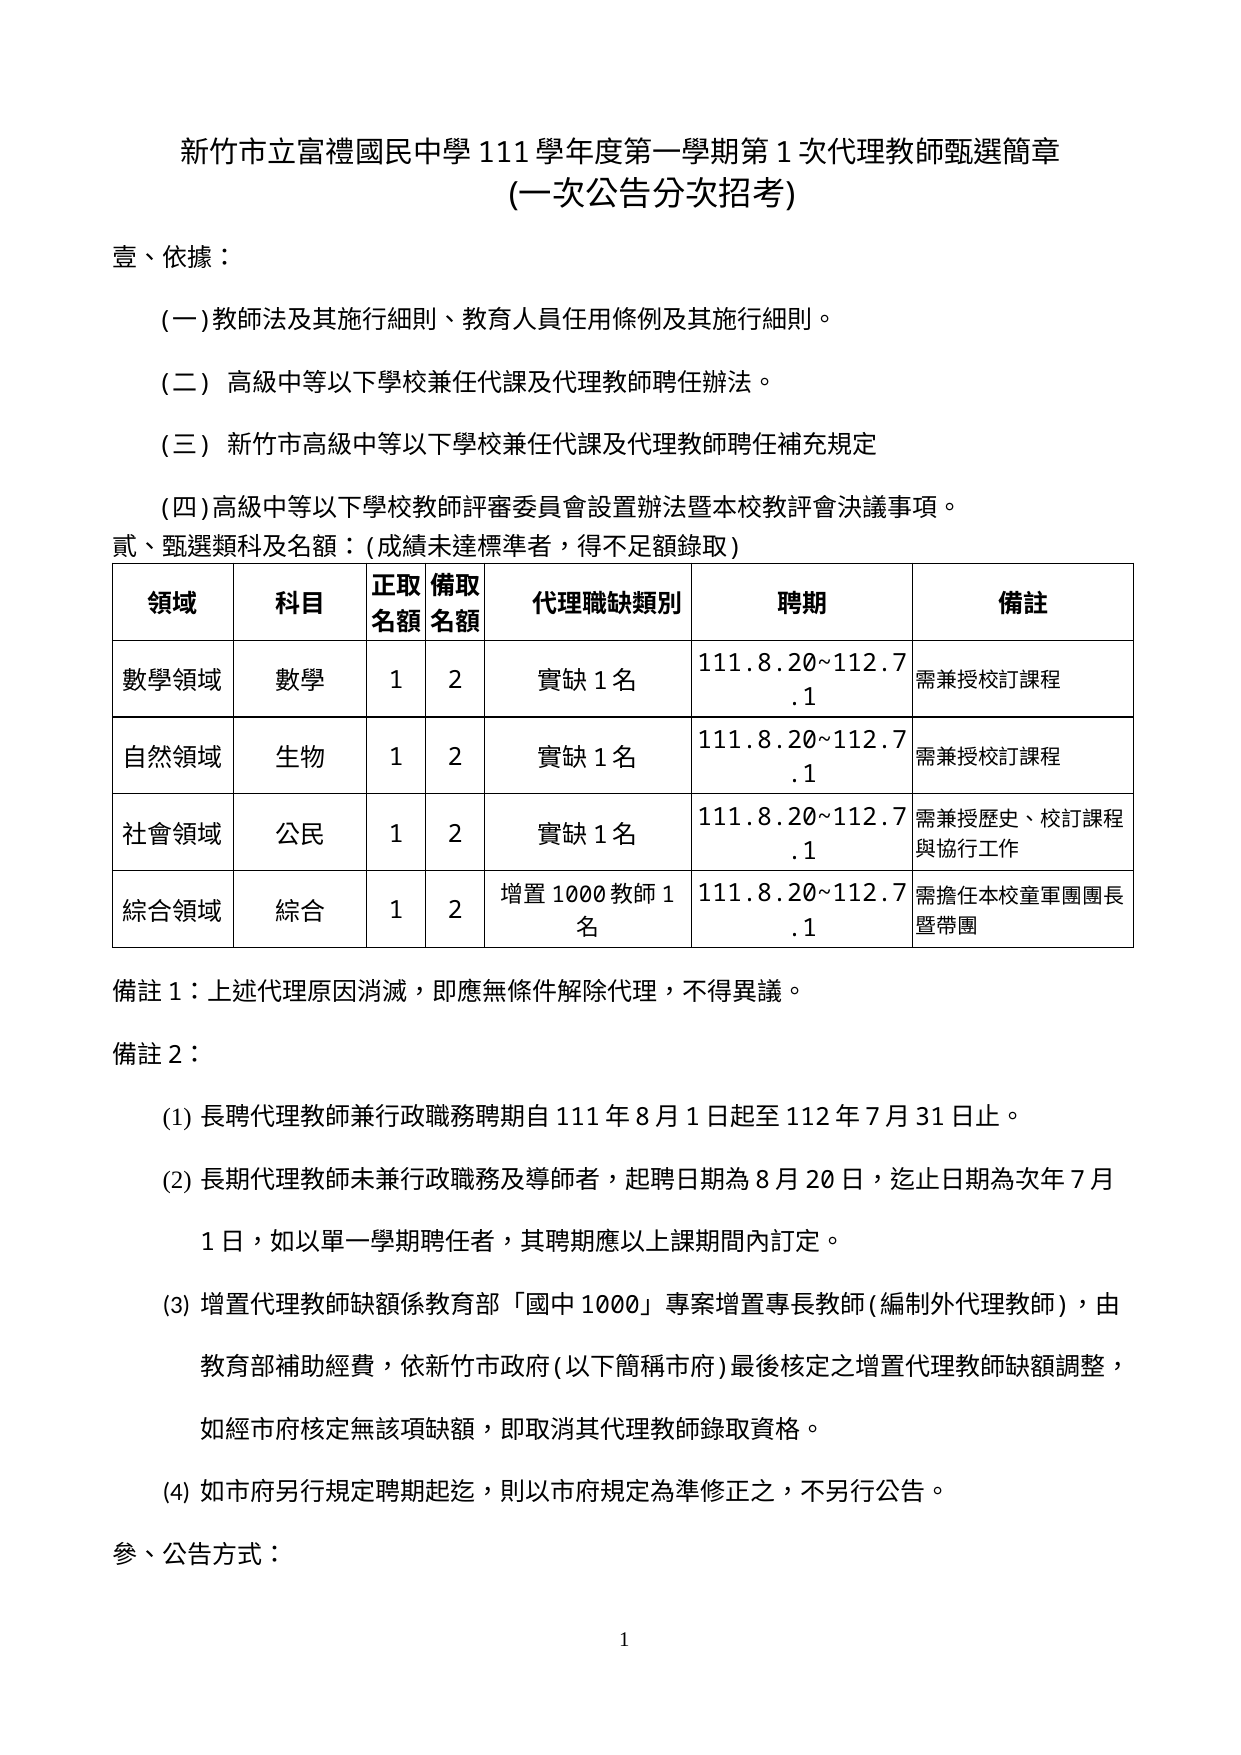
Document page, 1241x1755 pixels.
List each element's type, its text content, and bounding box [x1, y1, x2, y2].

table_header 代理職缺類別 [485, 564, 691, 639]
list 長聘代理教師兼行政職務聘期自111年8月1日起至112年7月31日止。 [162, 1073, 1128, 1136]
table_cell 2 [426, 641, 484, 716]
text (一)教師法及其施行細則、教育人員任用條例及其施行細則。 [112, 276, 1128, 339]
table_cell 需兼授歷史、校訂課程與協行工作 [913, 794, 1133, 870]
table_cell 社會領域 [113, 794, 233, 870]
text 壹、依據： [112, 214, 1128, 276]
table_header 領域 [113, 564, 233, 639]
table_cell 數學 [234, 641, 366, 716]
table_cell 1 [367, 794, 425, 870]
table_cell 實缺1名 [485, 718, 691, 793]
table_cell 數學領域 [113, 641, 233, 716]
text (四)高級中等以下學校教師評審委員會設置辦法暨本校教評會決議事項。 [112, 464, 1128, 526]
table_cell 需擔任本校童軍團團長暨帶團 [913, 871, 1133, 947]
text (三) 新竹市高級中等以下學校兼任代課及代理教師聘任補充規定 [112, 401, 1128, 464]
table_cell 1 [367, 718, 425, 793]
table_header 備取名額 [426, 564, 484, 639]
table_cell 2 [426, 871, 484, 947]
table_header 聘期 [692, 564, 912, 639]
table_cell 需兼授校訂課程 [913, 641, 1133, 716]
table_cell 1 [367, 641, 425, 716]
text 參、公告方式： [112, 1511, 1128, 1573]
table_cell 111.8.20~112.7.1 [692, 871, 912, 947]
table_cell 綜合 [234, 871, 366, 947]
text 貳、甄選類科及名額：(成績未達標準者，得不足額錄取) [112, 526, 1128, 563]
table_header 科目 [234, 564, 366, 639]
text 新竹市立富禮國民中學111學年度第一學期第1次代理教師甄選簡章 [112, 108, 1128, 170]
table_cell 1 [367, 871, 425, 947]
text 備註1：上述代理原因消滅，即應無條件解除代理，不得異議。 [112, 948, 1128, 1011]
list 增置代理教師缺額係教育部「國中1000」專案增置專長教師(編制外代理教師)，由教育部補助經費，依新竹市政府(以下簡稱市府)最後核定之增置代理教師缺額調整，如經市府核定無該項缺額，即取消其代理教師錄取資格。 [162, 1261, 1128, 1448]
list 長期代理教師未兼行政職務及導師者，起聘日期為8月20日，迄止日期為次年7月1日，如以單一學期聘任者，其聘期應以上課期間內訂定。 [162, 1136, 1128, 1261]
table_cell 公民 [234, 794, 366, 870]
text (二) 高級中等以下學校兼任代課及代理教師聘任辦法。 [112, 339, 1128, 401]
table_cell 實缺1名 [485, 794, 691, 870]
table_header 備註 [913, 564, 1133, 639]
table_cell 2 [426, 718, 484, 793]
table_cell 111.8.20~112.7.1 [692, 794, 912, 870]
table_cell 綜合領域 [113, 871, 233, 947]
table_header 正取名額 [367, 564, 425, 639]
table_cell 需兼授校訂課程 [913, 718, 1133, 793]
table_cell 實缺1名 [485, 641, 691, 716]
table_cell 111.8.20~112.7.1 [692, 641, 912, 716]
table_cell 生物 [234, 718, 366, 793]
text (一次公告分次招考) [137, 170, 1167, 214]
table_cell 增置1000教師1名 [485, 871, 691, 947]
table_cell 自然領域 [113, 718, 233, 793]
text 備註2： [112, 1011, 1128, 1073]
list 如市府另行規定聘期起迄，則以市府規定為準修正之，不另行公告。 [162, 1448, 1128, 1511]
table_cell 111.8.20~112.7.1 [692, 718, 912, 793]
table_cell 2 [426, 794, 484, 870]
